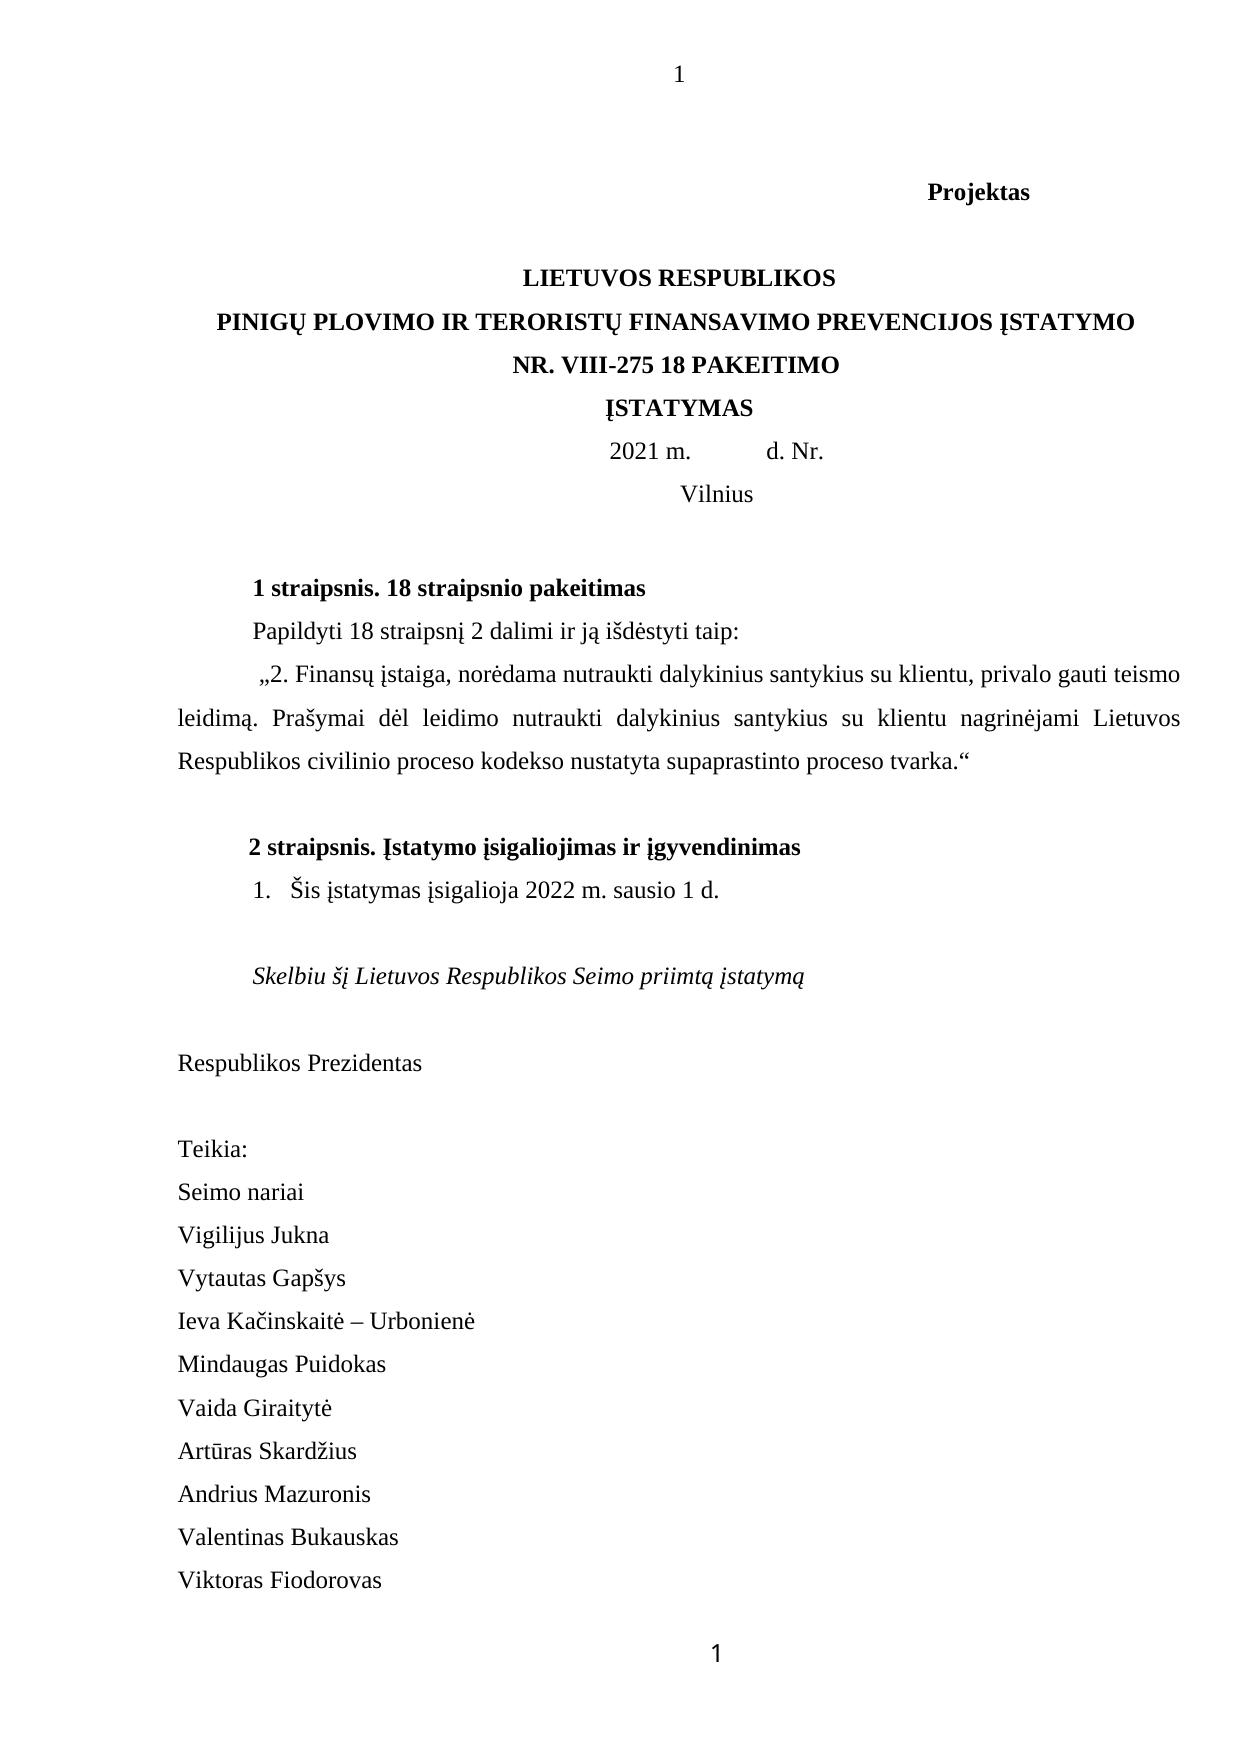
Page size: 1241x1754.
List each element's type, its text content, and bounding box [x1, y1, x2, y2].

text Vilnius [177, 479, 1181, 508]
text pinigų plovimo ir teroristų finansavimo prevencijos įstatymo [177, 307, 1181, 335]
text 2 straipsnis. Įstatymo įsigaliojimas ir įgyvendinimas [177, 832, 1181, 861]
text Seimo nariai [177, 1177, 1181, 1206]
text Ieva Kačinskaitė – Urbonienė [177, 1306, 1181, 1335]
text LIETUVOS RESPUBLIKOS [177, 263, 1181, 292]
text Teikia: [177, 1134, 1181, 1163]
text 2021 m. d. Nr. [177, 436, 1181, 465]
text Andrius Mazuronis [177, 1479, 1181, 1508]
text Nr. VIII-275 18 PAKEITIMO [177, 350, 1181, 378]
text „2. Finansų įstaiga, norėdama nutraukti dalykinius santykius su klientu, privalo gauti teismo leidimą. Prašymai dėl leidimo nutraukti dalykinius santykius su klientu nagrinėjami Lietuvos Respublikos civilinio proceso kodekso nustatyta supaprastinto proceso tvarka.“ [177, 659, 1181, 774]
text Respublikos Prezidentas [177, 1048, 1181, 1076]
text Artūras Skardžius [177, 1436, 1181, 1464]
text 1. Šis įstatymas įsigalioja 2022 m. sausio 1 d. [252, 875, 1181, 904]
text Vytautas Gapšys [177, 1263, 1181, 1292]
text Projektas [177, 177, 1181, 206]
text Papildyti 18 straipsnį 2 dalimi ir ją išdėstyti taip: [177, 616, 1181, 645]
text ĮSTATYMAS [177, 393, 1181, 422]
text 1 straipsnis. 18 straipsnio pakeitimas [177, 573, 1181, 602]
text Skelbiu šį Lietuvos Respublikos Seimo priimtą įstatymą [177, 961, 1181, 990]
text Vigilijus Jukna [177, 1220, 1181, 1249]
text Mindaugas Puidokas [177, 1349, 1181, 1378]
text Vaida Giraitytė [177, 1393, 1181, 1421]
text Viktoras Fiodorovas [177, 1565, 1181, 1594]
text Valentinas Bukauskas [177, 1522, 1181, 1551]
